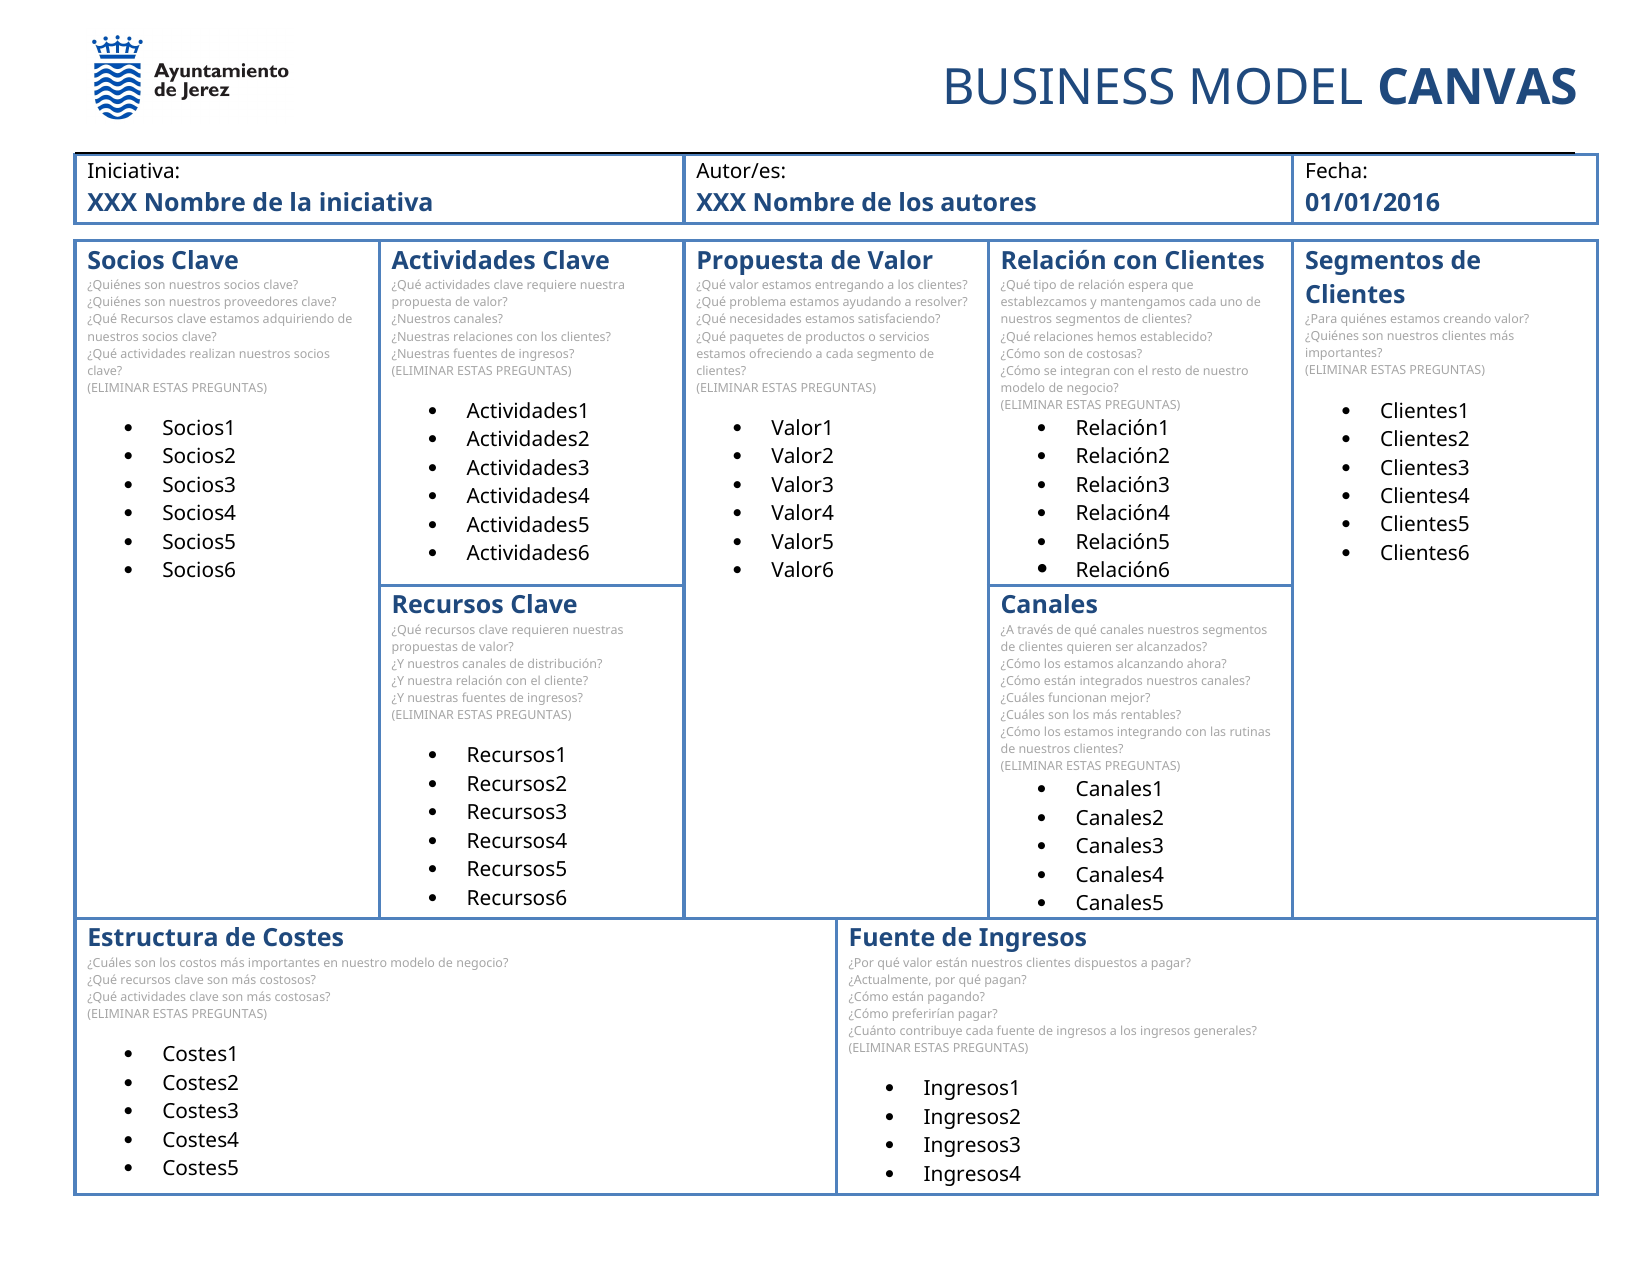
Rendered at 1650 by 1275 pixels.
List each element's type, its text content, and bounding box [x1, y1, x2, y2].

table_cell Propuesta de Valor ¿Qué valor estamos entregando a los clientes? ¿Qué problema estamos ayudando a resolver? ¿Qué necesidades estamos satisfaciendo? ¿Qué paquetes de productos o servicios estamos ofreciendo a cada segmento de clientes? (ELIMINAR ESTAS PREGUNTAS) Valor1 Valor2 Valor3 Valor4 Valor5 Valor6 [686, 242, 987, 917]
table_header Autor/es: XXX Nombre de los autores [686, 156, 1291, 222]
table_cell Actividades Clave ¿Qué actividades clave requiere nuestra propuesta de valor? ¿Nuestros canales? ¿Nuestras relaciones con los clientes? ¿Nuestras fuentes de ingresos? (ELIMINAR ESTAS PREGUNTAS) Actividades1 Actividades2 Actividades3 Actividades4 Actividades5 Actividades6 [381, 242, 682, 584]
table_header Iniciativa: XXX Nombre de la iniciativa [77, 156, 682, 222]
table_cell [1293, 225, 1597, 239]
table_cell Fuente de Ingresos ¿Por qué valor están nuestros clientes dispuestos a pagar? ¿Actualmente, por qué pagan? ¿Cómo están pagando? ¿Cómo preferirían pagar? ¿Cuánto contribuye cada fuente de ingresos a los ingresos generales? (ELIMINAR ESTAS PREGUNTAS) Ingresos1 Ingresos2 Ingresos3 Ingresos4 Ingresos5 Ingresos6 [838, 920, 1596, 1193]
table_cell [684, 225, 988, 239]
picture [86, 28, 294, 124]
table_cell Socios Clave ¿Quiénes son nuestros socios clave? ¿Quiénes son nuestros proveedores clave? ¿Qué Recursos clave estamos adquiriendo de nuestros socios clave? ¿Qué actividades realizan nuestros socios clave? (ELIMINAR ESTAS PREGUNTAS) Socios1 Socios2 Socios3 Socios4 Socios5 Socios6 [77, 242, 378, 917]
table_cell [380, 225, 684, 239]
table_cell Relación con Clientes ¿Qué tipo de relación espera que establezcamos y mantengamos cada uno de nuestros segmentos de clientes? ¿Qué relaciones hemos establecido? ¿Cómo son de costosas? ¿Cómo se integran con el resto de nuestro modelo de negocio? (ELIMINAR ESTAS PREGUNTAS) Relación1 Relación2 Relación3 Relación4 Relación5 Relación6 [990, 242, 1291, 584]
table_cell Estructura de Costes ¿Cuáles son los costos más importantes en nuestro modelo de negocio? ¿Qué recursos clave son más costosos? ¿Qué actividades clave son más costosas? (ELIMINAR ESTAS PREGUNTAS) Costes1 Costes2 Costes3 Costes4 Costes5 Costes6 [77, 920, 835, 1193]
table_cell Canales ¿A través de qué canales nuestros segmentos de clientes quieren ser alcanzados? ¿Cómo los estamos alcanzando ahora? ¿Cómo están integrados nuestros canales? ¿Cuáles funcionan mejor? ¿Cuáles son los más rentables? ¿Cómo los estamos integrando con las rutinas de nuestros clientes? (ELIMINAR ESTAS PREGUNTAS) Canales1 Canales2 Canales3 Canales4 Canales5 [990, 587, 1291, 917]
table_cell [989, 225, 1293, 239]
table_cell Recursos Clave ¿Qué recursos clave requieren nuestras propuestas de valor? ¿Y nuestros canales de distribución? ¿Y nuestra relación con el cliente? ¿Y nuestras fuentes de ingresos? (ELIMINAR ESTAS PREGUNTAS) Recursos1 Recursos2 Recursos3 Recursos4 Recursos5 Recursos6 [381, 587, 682, 917]
table_cell [75, 225, 379, 239]
table_cell Segmentos de Clientes ¿Para quiénes estamos creando valor? ¿Quiénes son nuestros clientes más importantes? (ELIMINAR ESTAS PREGUNTAS) Clientes1 Clientes2 Clientes3 Clientes4 Clientes5 Clientes6 [1294, 242, 1596, 917]
table_header Fecha: 01/01/2016 [1294, 156, 1596, 222]
